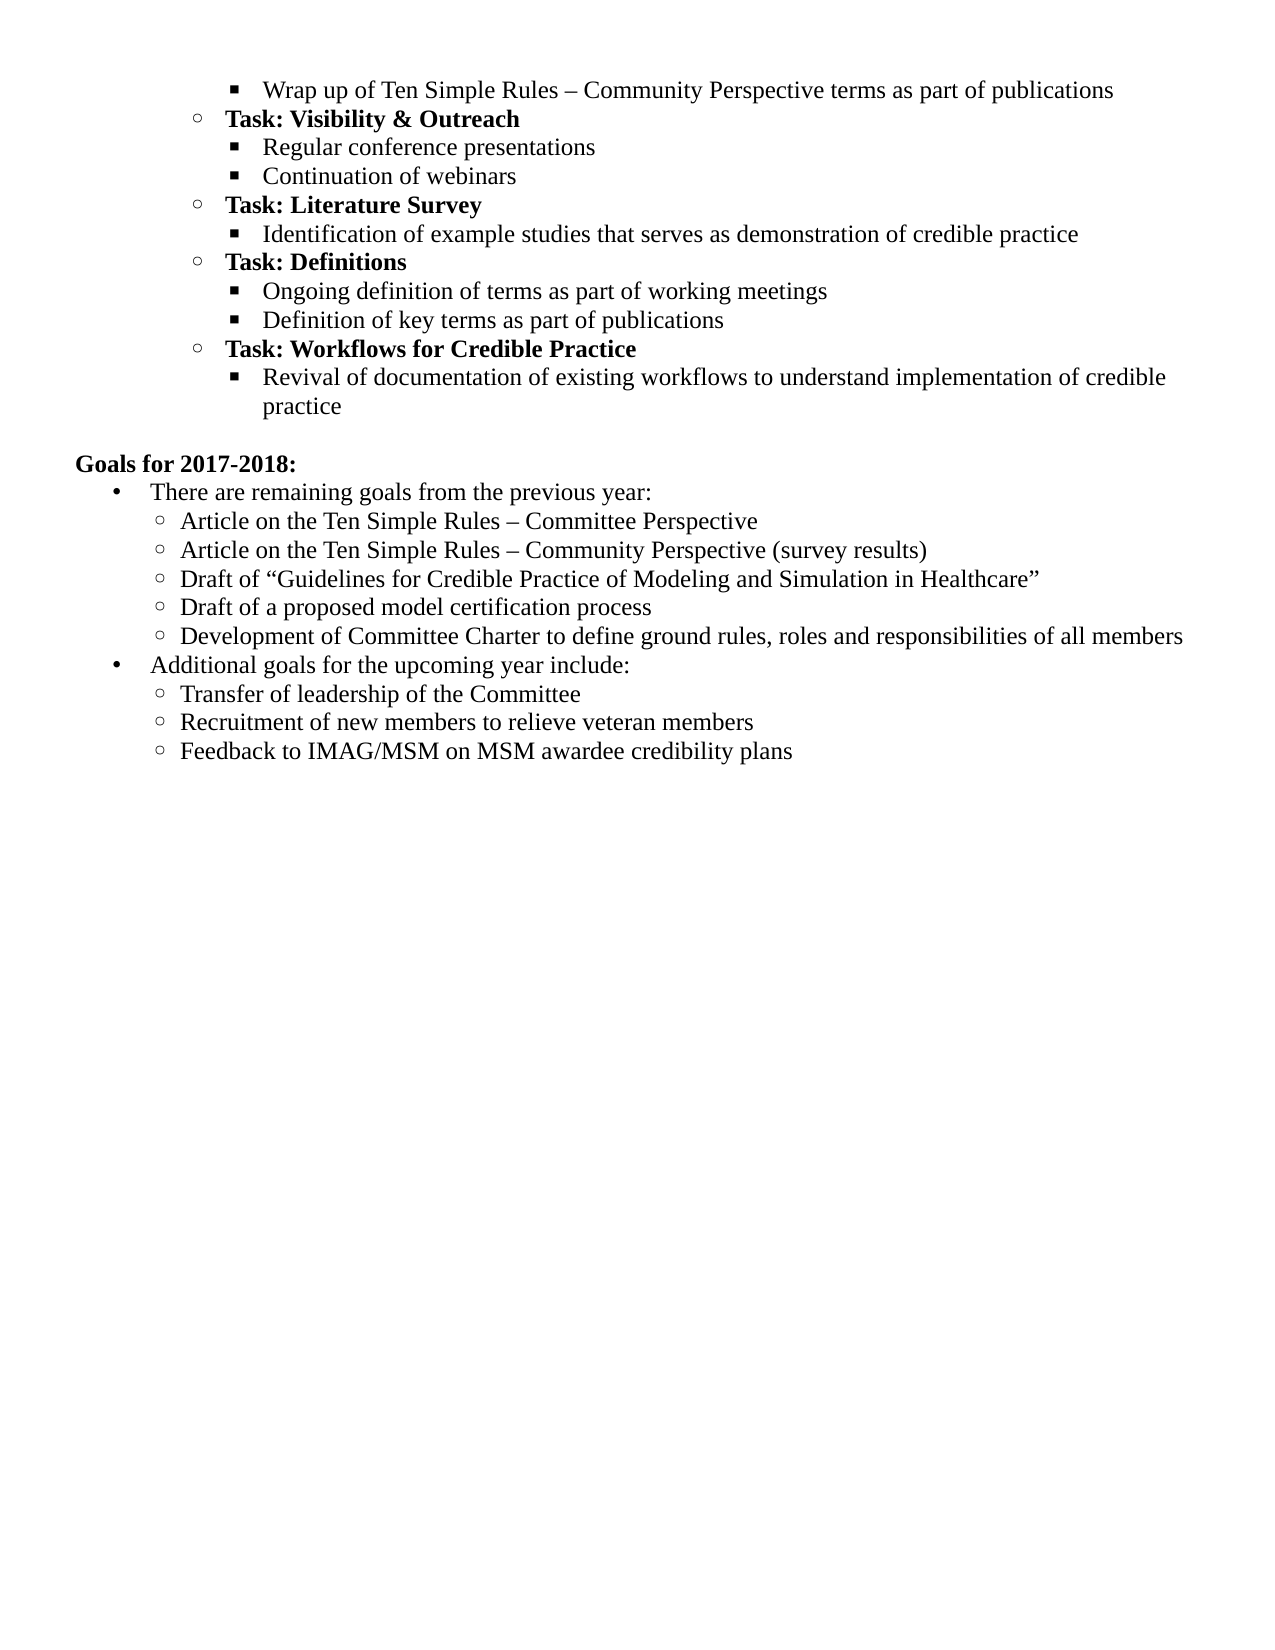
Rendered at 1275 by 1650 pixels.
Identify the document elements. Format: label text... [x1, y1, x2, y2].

list Development of Committee Charter to define ground rules, roles and responsibilities of all members [150, 621, 1200, 650]
list Ongoing definition of terms as part of working meetings [225, 276, 1200, 305]
list Draft of a proposed model certification process [150, 592, 1200, 621]
list There are remaining goals from the previous year: [112, 477, 1200, 506]
list Revival of documentation of existing workflows to understand implementation of credible practice [225, 362, 1200, 420]
list Draft of “Guidelines for Credible Practice of Modeling and Simulation in Healthcare” [150, 564, 1200, 592]
list Recruitment of new members to relieve veteran members [150, 707, 1200, 736]
list Task: Literature Survey [187, 190, 1200, 219]
list Continuation of webinars [225, 161, 1200, 190]
list Wrap up of Ten Simple Rules – Community Perspective terms as part of publications [225, 75, 1200, 104]
list Feedback to IMAG/MSM on MSM awardee credibility plans [150, 736, 1200, 765]
list Article on the Ten Simple Rules – Community Perspective (survey results) [150, 535, 1200, 564]
list Definition of key terms as part of publications [225, 305, 1200, 334]
list Article on the Ten Simple Rules – Committee Perspective [150, 506, 1200, 535]
list Additional goals for the upcoming year include: [112, 650, 1200, 679]
list Identification of example studies that serves as demonstration of credible practice [225, 219, 1200, 247]
list Transfer of leadership of the Committee [150, 679, 1200, 707]
list Task: Visibility & Outreach [187, 104, 1200, 132]
list Task: Definitions [187, 247, 1200, 276]
text Goals for 2017-2018: [75, 449, 1200, 477]
list Regular conference presentations [225, 132, 1200, 161]
list Task: Workflows for Credible Practice [187, 334, 1200, 362]
